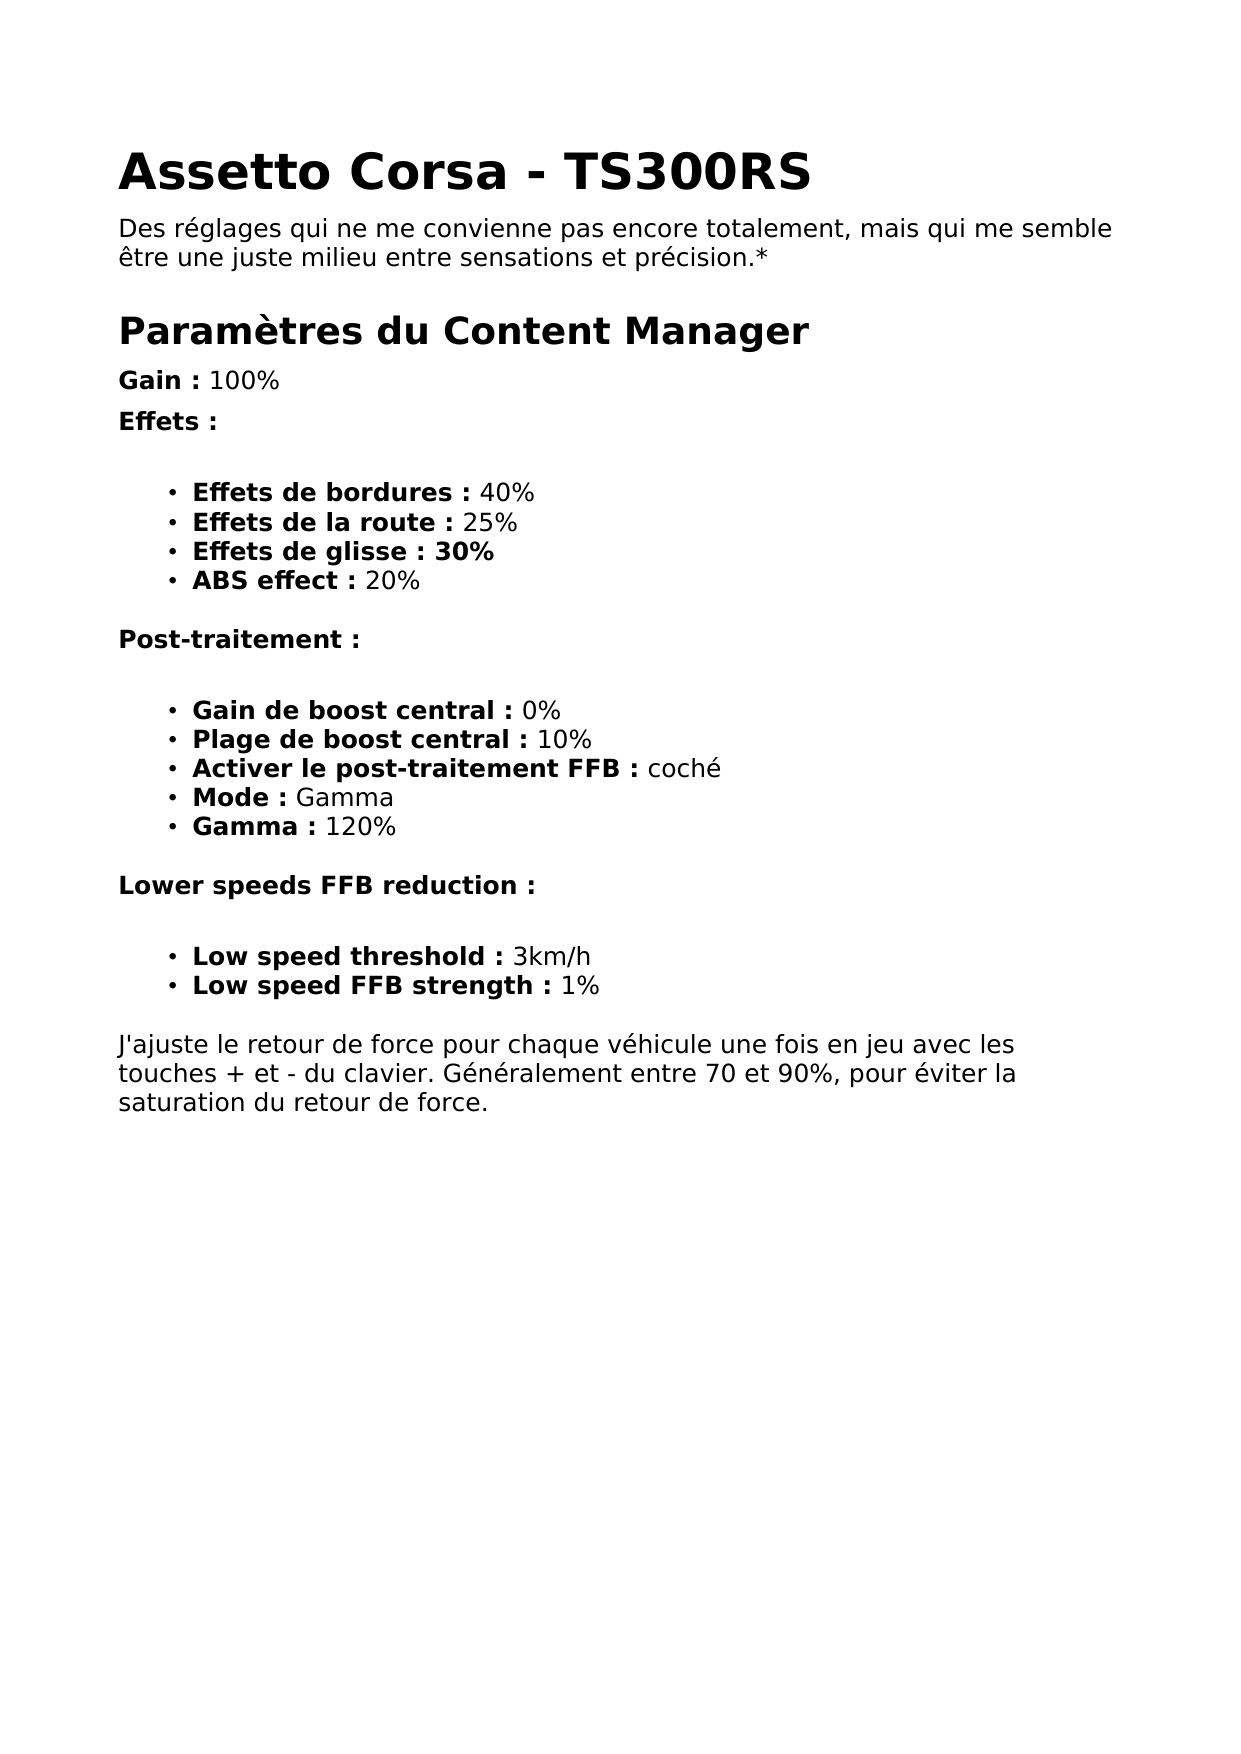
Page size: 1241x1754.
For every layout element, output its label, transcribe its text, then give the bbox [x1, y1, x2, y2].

list Effets de la route : 25% [177, 508, 1122, 537]
list Low speed FFB strength : 1% [177, 972, 1122, 1001]
list Gain de boost central : 0% [177, 696, 1122, 725]
list Low speed threshold : 3km/h [177, 942, 1122, 972]
text Effets : [118, 407, 1122, 437]
list Activer le post-traitement FFB : coché [177, 754, 1122, 783]
text J'ajuste le retour de force pour chaque véhicule une fois en jeu avec les touches + et - du clavier. Généralement entre 70 et 90%, pour éviter la saturation du retour de force. [118, 1030, 1122, 1118]
list Gamma : 120% [177, 813, 1122, 842]
list Mode : Gamma [177, 783, 1122, 813]
text Lower speeds FFB reduction : [118, 871, 1122, 900]
text Des réglages qui ne me convienne pas encore totalement, mais qui me semble être une juste milieu entre sensations et précision.* [118, 214, 1122, 272]
list Effets de bordures : 40% [177, 479, 1122, 508]
subtitle Paramètres du Content Manager [118, 310, 1122, 353]
list Plage de boost central : 10% [177, 725, 1122, 754]
text Post-traitement : [118, 625, 1122, 654]
subtitle Assetto Corsa - TS300RS [118, 143, 1122, 201]
list ABS effect : 20% [177, 566, 1122, 595]
list Effets de glisse : 30% [177, 537, 1122, 566]
text Gain : 100% [118, 366, 1122, 395]
